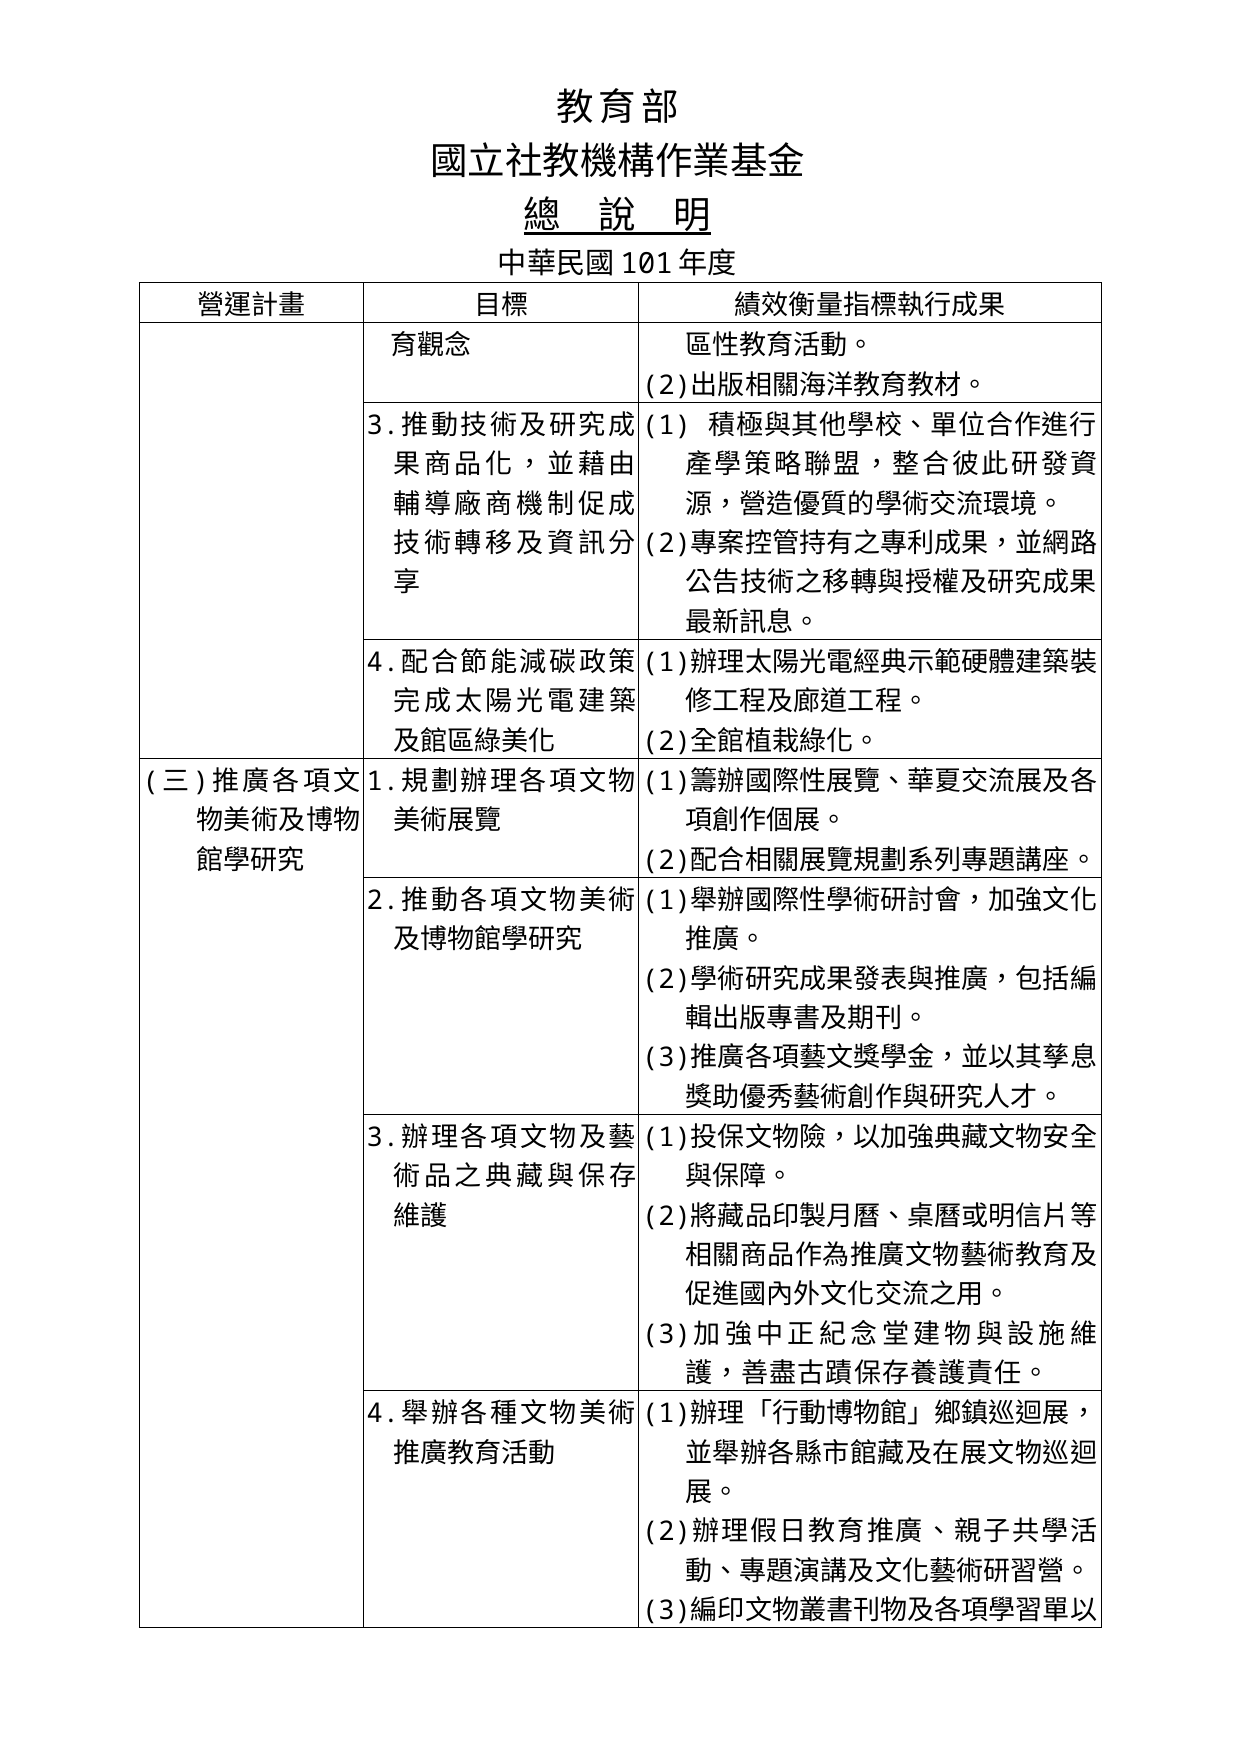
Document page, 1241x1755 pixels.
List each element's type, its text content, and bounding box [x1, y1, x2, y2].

table_header 績效衡量指標執行成果 [639, 283, 1101, 322]
table_cell 1.規劃辦理各項文物美術展覽 [364, 759, 638, 877]
table_cell (1)籌辦國際性展覽、華夏交流展及各項創作個展。 (2)配合相關展覽規劃系列專題講座。 [639, 759, 1101, 877]
table_cell (1)舉辦國際性學術研討會，加強文化推廣。 (2)學術研究成果發表與推廣，包括編輯出版專書及期刊。 (3)推廣各項藝文獎學金，並以其孳息獎助優秀藝術創作與研究人才。 [639, 878, 1101, 1114]
table_header 營運計畫 [140, 283, 363, 322]
table_cell (1) 積極與其他學校、單位合作進行產學策略聯盟，整合彼此研發資源，營造優質的學術交流環境。 (2)專案控管持有之專利成果，並網路公告技術之移轉與授權及研究成果最新訊息。 [639, 403, 1101, 639]
table_cell 3.推動技術及研究成果商品化，並藉由輔導廠商機制促成技術轉移及資訊分享 [364, 403, 638, 639]
table_cell 區性教育活動。 (2)出版相關海洋教育教材。 [639, 323, 1101, 402]
table_cell (1)辦理「行動博物館」鄉鎮巡迴展，並舉辦各縣市館藏及在展文物巡迴展。 (2)辦理假日教育推廣、親子共學活動、專題演講及文化藝術研習營。 (3)編印文物叢書刊物及各項學習單以 [639, 1391, 1101, 1627]
table_cell (1)投保文物險，以加強典藏文物安全與保障。 (2)將藏品印製月曆、桌曆或明信片等相關商品作為推廣文物藝術教育及促進國內外文化交流之用。 (3)加強中正紀念堂建物與設施維護，善盡古蹟保存養護責任。 [639, 1115, 1101, 1390]
table_cell 2.推動各項文物美術及博物館學研究 [364, 878, 638, 1114]
table_cell 3.辦理各項文物及藝術品之典藏與保存維護 [364, 1115, 638, 1390]
table_cell 育觀念 [364, 323, 638, 402]
table_cell (1)辦理太陽光電經典示範硬體建築裝修工程及廊道工程。 (2)全館植栽綠化。 [639, 640, 1101, 758]
table_cell (三)推廣各項文物美術及博物館學研究 [140, 759, 363, 1627]
table_header 目標 [364, 283, 638, 322]
table_cell 4.配合節能減碳政策完成太陽光電建築及館區綠美化 [364, 640, 638, 758]
table_cell [140, 323, 363, 758]
table_cell 4.舉辦各種文物美術推廣教育活動 [364, 1391, 638, 1627]
